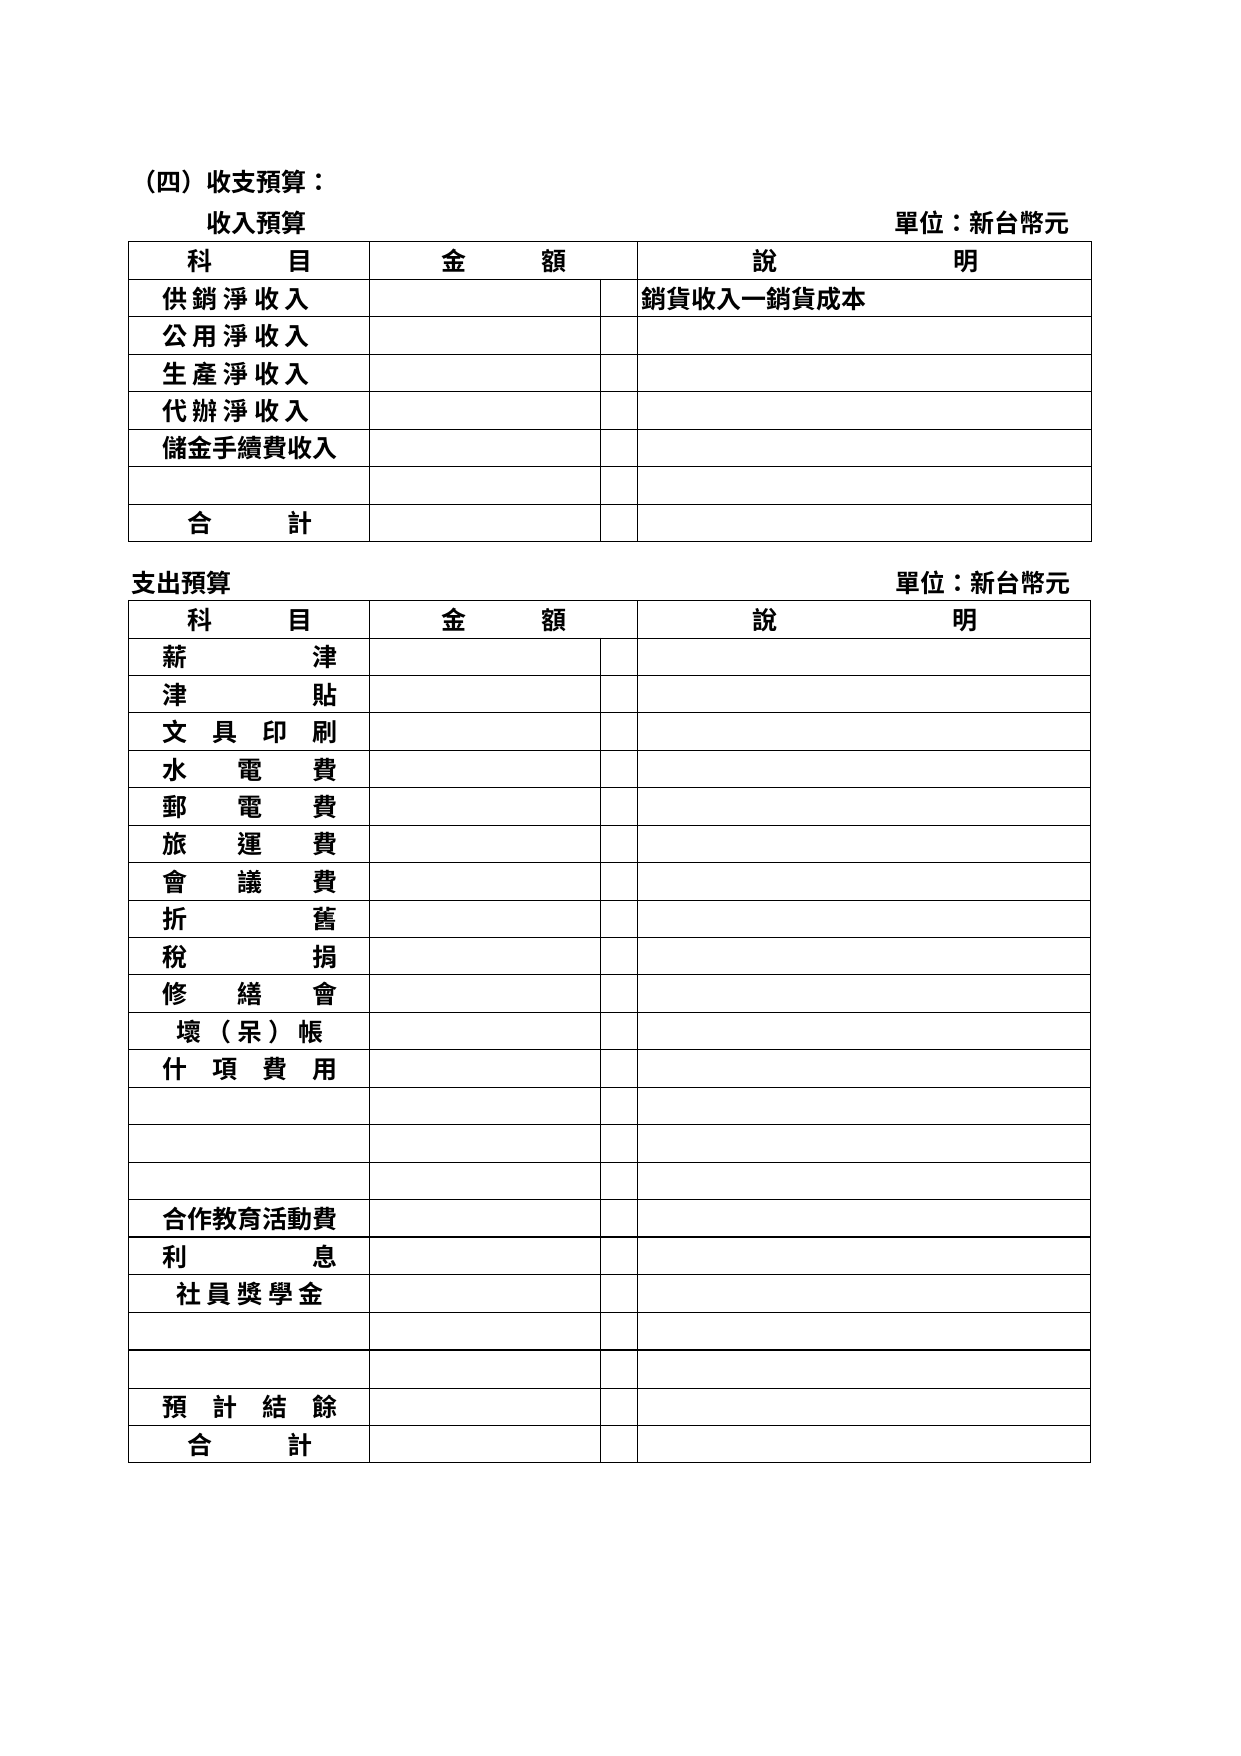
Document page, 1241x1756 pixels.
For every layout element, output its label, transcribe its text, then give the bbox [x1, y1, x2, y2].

table_cell [370, 467, 600, 503]
table_cell [601, 788, 637, 824]
table_cell [638, 1200, 1090, 1236]
table_cell [638, 863, 1090, 899]
table_header 科 [129, 242, 249, 279]
table_cell [601, 975, 637, 1012]
table_header [600, 242, 637, 279]
table_cell [370, 317, 600, 354]
table_cell [129, 1088, 369, 1124]
table_cell [370, 1275, 600, 1312]
table_header 金 [370, 242, 503, 279]
table_cell [370, 713, 600, 750]
table_cell 合 計 [129, 1426, 369, 1462]
table_cell 利 息 [129, 1238, 369, 1274]
table_cell 供 銷 淨 收 入 [129, 280, 369, 316]
table_header [638, 1351, 1090, 1387]
table_cell [370, 355, 600, 391]
table_cell [638, 1426, 1090, 1462]
table_cell [638, 505, 1091, 541]
table_cell [638, 1389, 1090, 1425]
table_cell [370, 430, 600, 466]
table_cell [601, 467, 637, 503]
table_cell [638, 938, 1090, 974]
table_cell [129, 467, 369, 503]
table_cell [601, 713, 637, 750]
table_cell 郵 電 費 [129, 788, 369, 824]
table_cell [129, 1163, 369, 1199]
table_cell [370, 1238, 600, 1274]
table_cell 文 具 印 刷 [129, 713, 369, 750]
table_cell [638, 430, 1091, 466]
text 收入預算 單位：新台幣元 [206, 199, 1213, 241]
table_cell 預 計 結 餘 [129, 1389, 369, 1425]
text （四）收支預算： [131, 160, 1213, 199]
table_cell [601, 1125, 637, 1162]
table_cell [370, 975, 600, 1012]
table_header [129, 1351, 369, 1387]
table_cell [638, 639, 1090, 675]
table_cell [601, 1200, 637, 1236]
table_cell [601, 1275, 637, 1312]
table_cell [638, 1163, 1090, 1199]
table_cell [370, 788, 600, 824]
table_header 明 [864, 242, 1091, 279]
table_cell 旅 運 費 [129, 826, 369, 862]
table_cell [601, 1088, 637, 1124]
table_cell 儲金手續費收入 [129, 430, 369, 466]
table_cell 修 繕 會 [129, 975, 369, 1012]
table_cell [370, 938, 600, 974]
table_cell [638, 901, 1090, 937]
table_header 說 [638, 242, 864, 279]
table_cell [638, 1050, 1090, 1087]
table_cell [638, 1013, 1090, 1049]
table_cell [601, 1238, 637, 1274]
table_cell [601, 355, 637, 391]
table_cell [601, 317, 637, 354]
table_cell [638, 975, 1090, 1012]
table_cell [601, 1050, 637, 1087]
table_cell [370, 505, 600, 541]
table_cell [638, 317, 1091, 354]
table_cell 水 電 費 [129, 751, 369, 787]
table_cell [370, 1313, 600, 1349]
table_cell [638, 826, 1090, 862]
table_cell [370, 901, 600, 937]
table_cell [601, 1426, 637, 1462]
table_header 額 [503, 242, 600, 279]
table_cell [370, 639, 600, 675]
table_cell [601, 938, 637, 974]
table_cell [638, 1275, 1090, 1312]
table_header [370, 1351, 600, 1387]
table_header 額 [503, 601, 600, 637]
table_header 說 [638, 601, 864, 637]
table_cell [601, 280, 637, 316]
table_cell 薪 津 [129, 639, 369, 675]
table_cell 代 辦 淨 收 入 [129, 392, 369, 428]
table_cell [370, 392, 600, 428]
table_cell [638, 676, 1090, 712]
table_cell [129, 1125, 369, 1162]
table_cell [601, 676, 637, 712]
table_cell 公 用 淨 收 入 [129, 317, 369, 354]
table_cell 津 貼 [129, 676, 369, 712]
table_cell [370, 280, 600, 316]
table_cell 社 員 獎 學 金 [129, 1275, 369, 1312]
table_cell [370, 826, 600, 862]
table_cell [638, 392, 1091, 428]
table_cell [638, 467, 1091, 503]
table_cell [370, 1013, 600, 1049]
table_cell [370, 676, 600, 712]
table_cell [601, 1163, 637, 1199]
table_header 目 [249, 242, 369, 279]
table_header 科 目 [129, 601, 369, 637]
table_cell [601, 639, 637, 675]
table_cell [601, 1389, 637, 1425]
table_cell [601, 863, 637, 899]
table_header 金 [370, 601, 503, 637]
text 支出預算 單位：新台幣元 [131, 563, 1213, 600]
table_cell [601, 1013, 637, 1049]
table_cell [638, 788, 1090, 824]
table_cell [370, 863, 600, 899]
table_cell 什 項 費 用 [129, 1050, 369, 1087]
table_header [600, 601, 637, 637]
table_cell 折 舊 [129, 901, 369, 937]
table_cell [601, 826, 637, 862]
table_cell [370, 1389, 600, 1425]
table_cell [638, 1238, 1090, 1274]
table_cell 計 [249, 505, 369, 541]
table_cell [638, 355, 1091, 391]
table_cell [370, 1200, 600, 1236]
table_cell 會 議 費 [129, 863, 369, 899]
table_cell [601, 430, 637, 466]
table_cell [370, 1163, 600, 1199]
table_cell [601, 505, 637, 541]
table_cell [370, 751, 600, 787]
table_cell [370, 1426, 600, 1462]
table_cell [601, 901, 637, 937]
table_cell [370, 1088, 600, 1124]
table_cell [638, 1088, 1090, 1124]
table_cell 生 產 淨 收 入 [129, 355, 369, 391]
table_cell 稅 捐 [129, 938, 369, 974]
table_cell [638, 1125, 1090, 1162]
table_header 明 [864, 601, 1090, 637]
table_cell [601, 751, 637, 787]
table_cell [370, 1050, 600, 1087]
table_cell 合 [129, 505, 249, 541]
table_cell 銷貨收入一銷貨成本 [638, 280, 1091, 316]
table_cell [638, 751, 1090, 787]
table_cell [129, 1313, 369, 1349]
table_cell [638, 1313, 1090, 1349]
table_cell [370, 1125, 600, 1162]
table_cell [601, 392, 637, 428]
table_cell 壞 （ 呆 ） 帳 [129, 1013, 369, 1049]
table_cell 合作教育活動費 [129, 1200, 369, 1236]
table_cell [601, 1313, 637, 1349]
table_cell [638, 713, 1090, 750]
table_header [601, 1351, 637, 1387]
